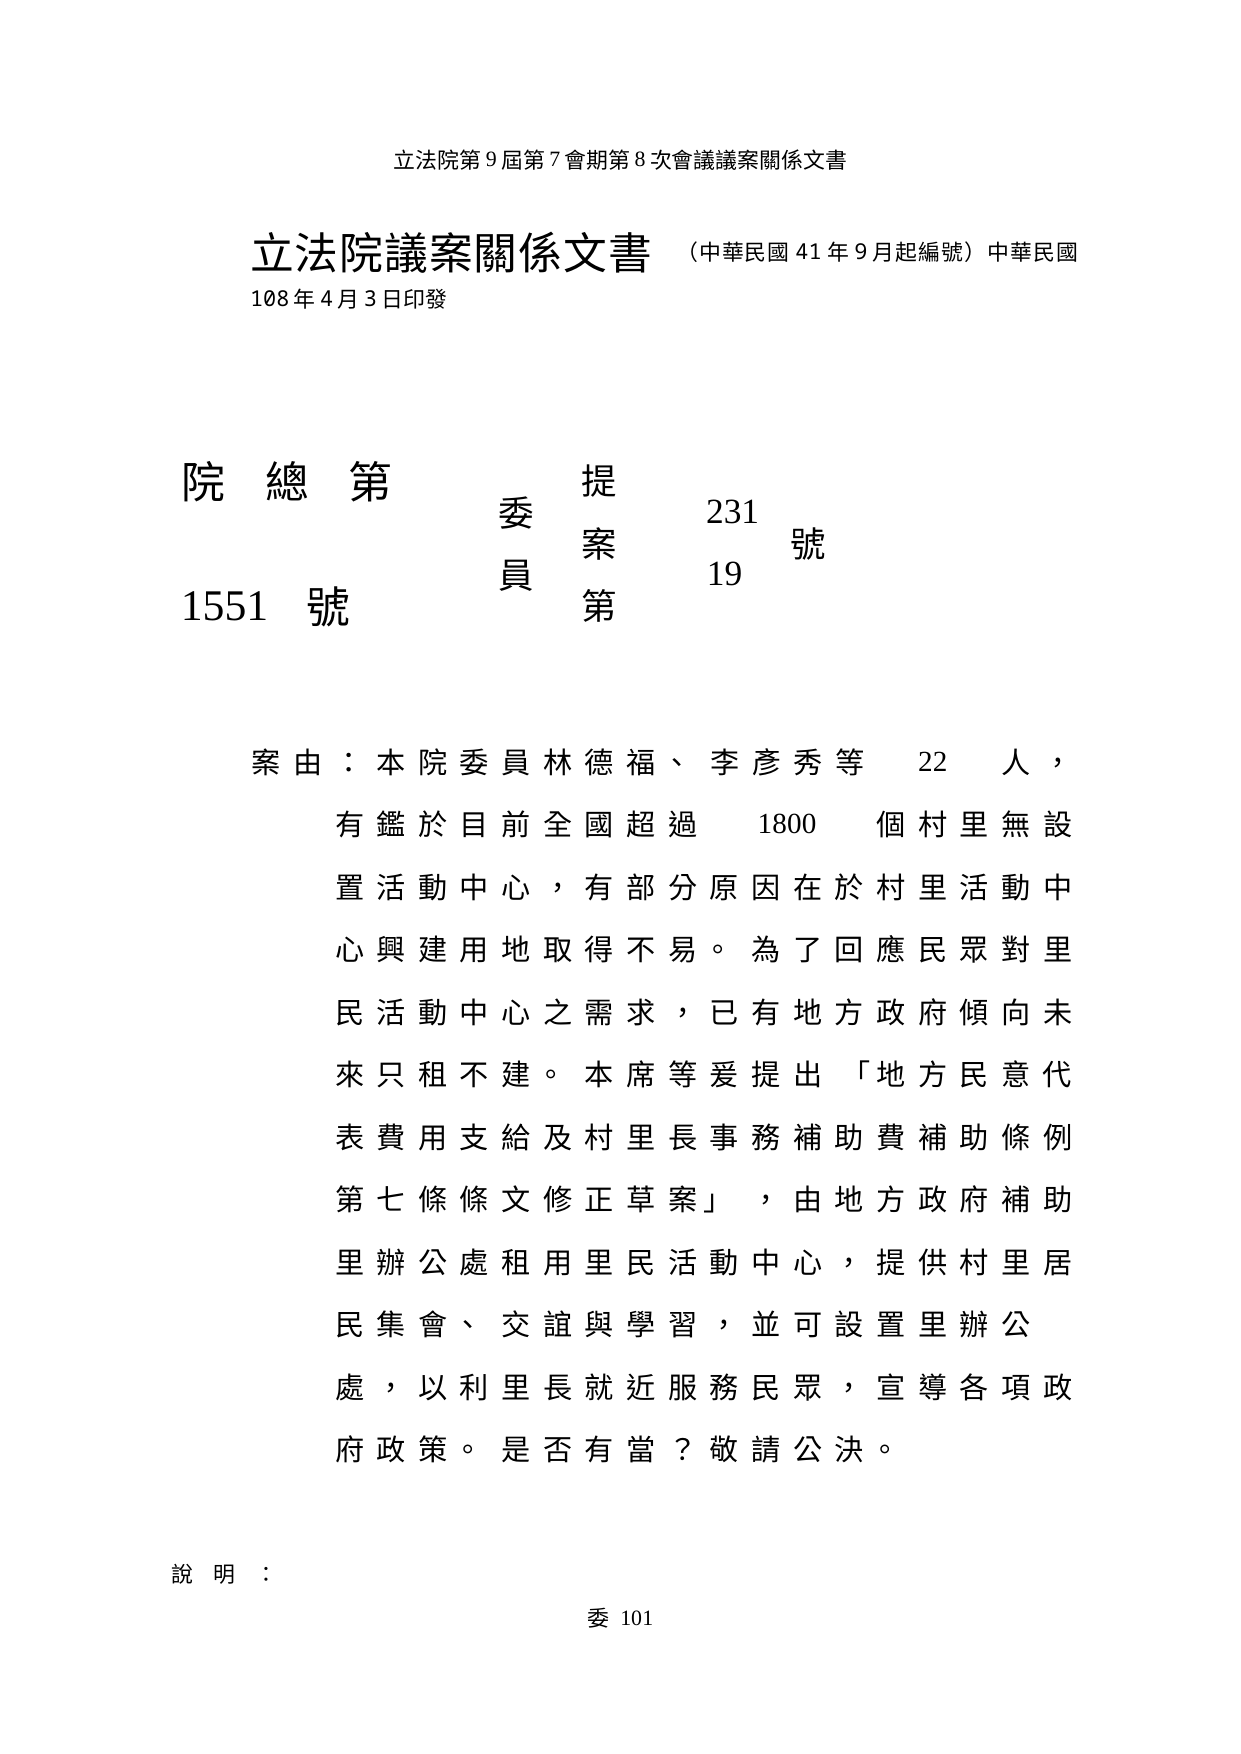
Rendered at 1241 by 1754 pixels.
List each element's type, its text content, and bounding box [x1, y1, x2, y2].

table_header 院總第1551號 [162, 406, 441, 656]
table_header [810, 542, 815, 656]
table_header 提案第 [556, 406, 661, 656]
table_header 23119 [661, 406, 773, 656]
table_header 號 [773, 406, 810, 656]
text 案由：本院委員林德福、李彥秀等22人，有鑑於目前全國超過1800個村里無設置活動中心，有部分原因在於村里活動中心興建用地取得不易。為了回應民眾對里民活動中心之需求，已有地方政府傾向未來只租不建。本席等爰提出「地方民意代表費用支給及村里長事務補助費補助條例第七條條文修正草案」，由地方政府補助里辦公處租用里民活動中心，提供村里居民集會、交誼與學習，並可設置里辦公處，以利里長就近服務民眾，宣導各項政府政策。是否有當？敬請公決。 [217, 719, 1078, 1469]
table_header 委員 [441, 406, 556, 656]
table_header [815, 406, 829, 656]
table_header [810, 406, 815, 534]
text 說明： [162, 1531, 1078, 1594]
text 立法院議案關係文書 （中華民國41年9月起編號）中華民國108年4月3日印發 [250, 219, 1078, 314]
